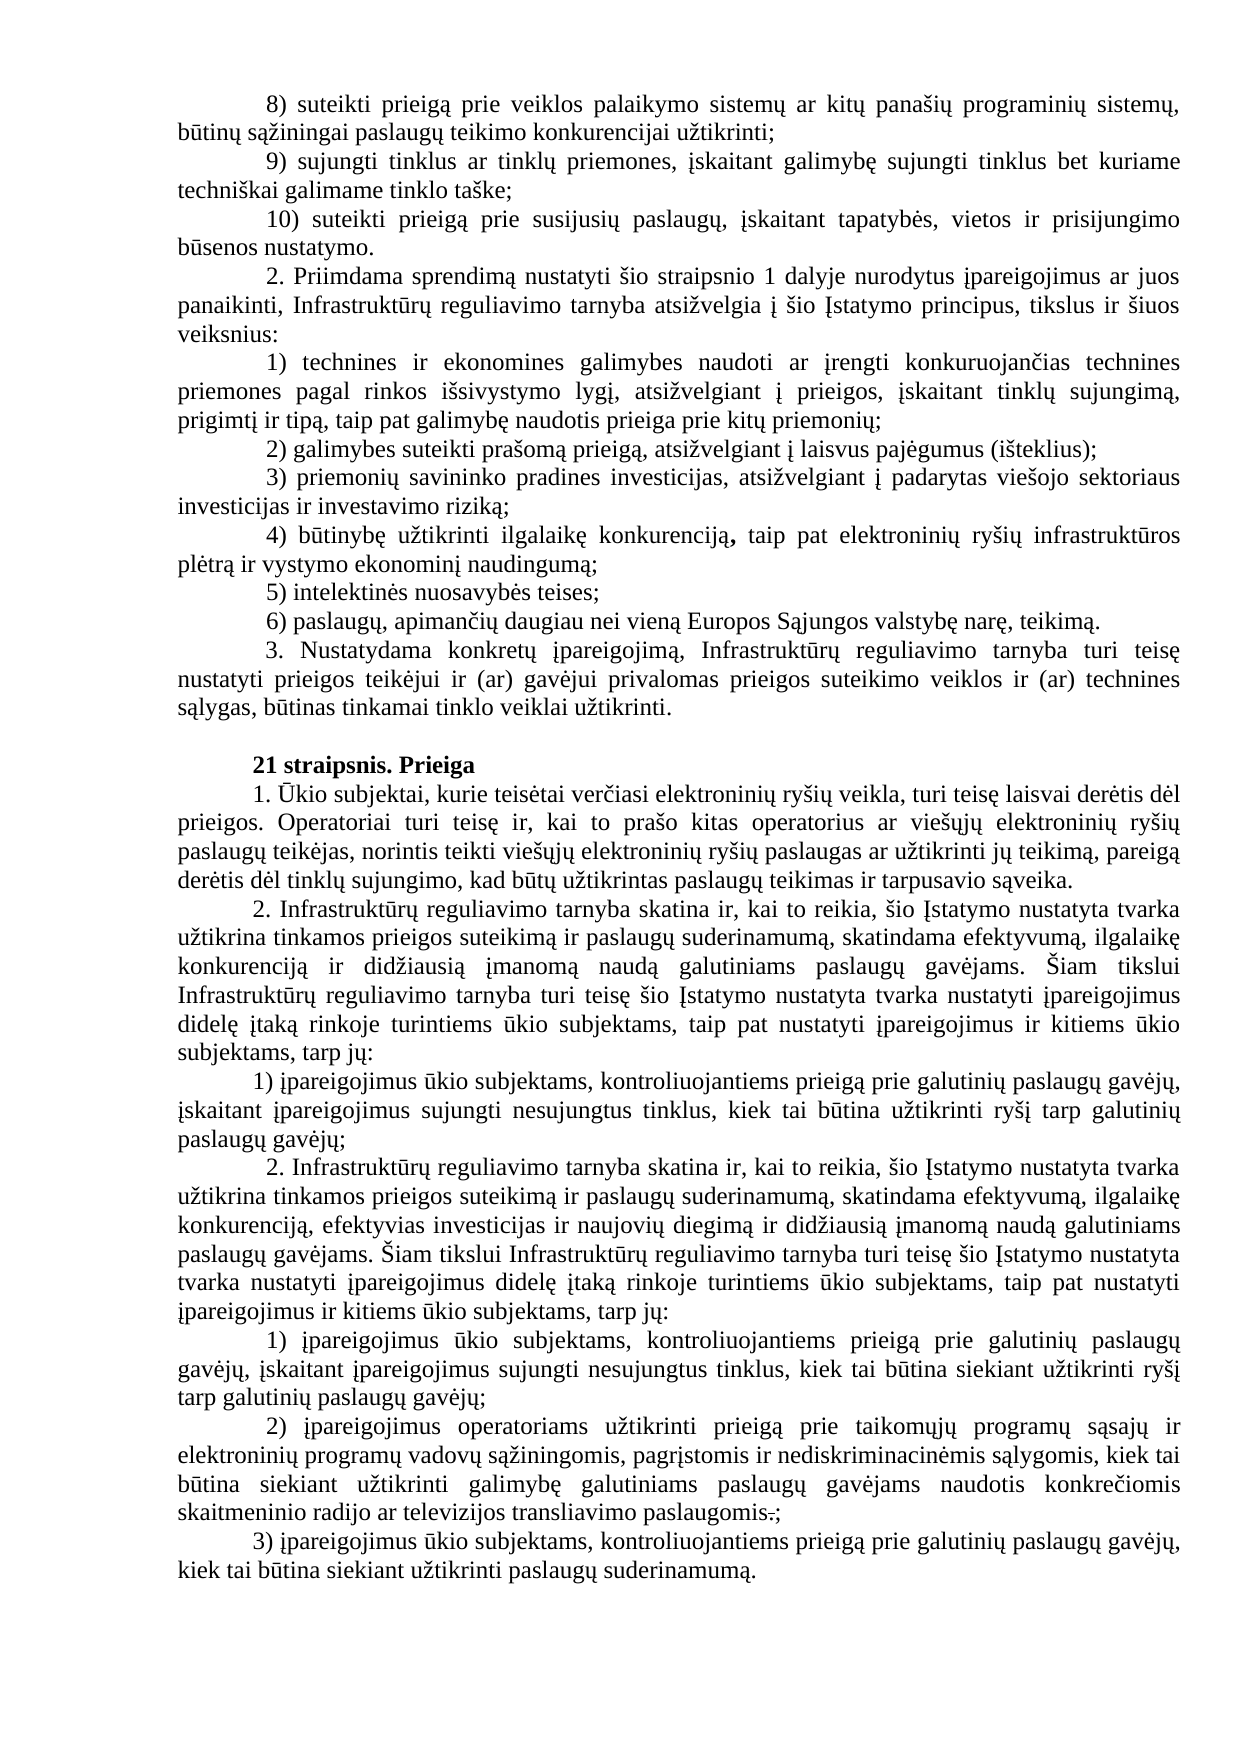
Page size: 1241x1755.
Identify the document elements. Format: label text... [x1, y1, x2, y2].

text 2. Infrastruktūrų reguliavimo tarnyba skatina ir, kai to reikia, šio Įstatymo nustatyta tvarka užtikrina tinkamos prieigos suteikimą ir paslaugų suderinamumą, skatindama efektyvumą, ilgalaikę konkurenciją, efektyvias investicijas ir naujovių diegimą ir didžiausią įmanomą naudą galutiniams paslaugų gavėjams. Šiam tikslui Infrastruktūrų reguliavimo tarnyba turi teisę šio Įstatymo nustatyta tvarka nustatyti įpareigojimus didelę įtaką rinkoje turintiems ūkio subjektams, taip pat nustatyti įpareigojimus ir kitiems ūkio subjektams, tarp jų: [177, 1152, 1181, 1325]
text 3. Nustatydama konkretų įpareigojimą, Infrastruktūrų reguliavimo tarnyba turi teisę nustatyti prieigos teikėjui ir (ar) gavėjui privalomas prieigos suteikimo veiklos ir (ar) technines sąlygas, būtinas tinkamai tinklo veiklai užtikrinti. [177, 635, 1181, 721]
text 1) įpareigojimus ūkio subjektams, kontroliuojantiems prieigą prie galutinių paslaugų gavėjų, įskaitant įpareigojimus sujungti nesujungtus tinklus, kiek tai būtina užtikrinti ryšį tarp galutinių paslaugų gavėjų; [177, 1066, 1181, 1152]
text 8) suteikti prieigą prie veiklos palaikymo sistemų ar kitų panašių programinių sistemų, būtinų sąžiningai paslaugų teikimo konkurencijai užtikrinti; [177, 89, 1181, 146]
text 21 straipsnis. Prieiga [177, 750, 1181, 779]
text 2. Priimdama sprendimą nustatyti šio straipsnio 1 dalyje nurodytus įpareigojimus ar juos panaikinti, Infrastruktūrų reguliavimo tarnyba atsižvelgia į šio Įstatymo principus, tikslus ir šiuos veiksnius: [177, 261, 1181, 347]
text 4) būtinybę užtikrinti ilgalaikę konkurenciją, taip pat elektroninių ryšių infrastruktūros plėtrą ir vystymo ekonominį naudingumą; [177, 520, 1181, 577]
text 1) technines ir ekonomines galimybes naudoti ar įrengti konkuruojančias technines priemones pagal rinkos išsivystymo lygį, atsižvelgiant į prieigos, įskaitant tinklų sujungimą, prigimtį ir tipą, taip pat galimybę naudotis prieiga prie kitų priemonių; [177, 347, 1181, 434]
text 5) intelektinės nuosavybės teises; [177, 577, 1181, 606]
text 3) įpareigojimus ūkio subjektams, kontroliuojantiems prieigą prie galutinių paslaugų gavėjų, kiek tai būtina siekiant užtikrinti paslaugų suderinamumą. [177, 1526, 1181, 1584]
text 6) paslaugų, apimančių daugiau nei vieną Europos Sąjungos valstybę narę, teikimą. [177, 606, 1181, 635]
text 1. Ūkio subjektai, kurie teisėtai verčiasi elektroninių ryšių veikla, turi teisę laisvai derėtis dėl prieigos. Operatoriai turi teisę ir, kai to prašo kitas operatorius ar viešųjų elektroninių ryšių paslaugų teikėjas, norintis teikti viešųjų elektroninių ryšių paslaugas ar užtikrinti jų teikimą, pareigą derėtis dėl tinklų sujungimo, kad būtų užtikrintas paslaugų teikimas ir tarpusavio sąveika. [177, 779, 1181, 894]
text 10) suteikti prieigą prie susijusių paslaugų, įskaitant tapatybės, vietos ir prisijungimo būsenos nustatymo. [177, 204, 1181, 261]
text 3) priemonių savininko pradines investicijas, atsižvelgiant į padarytas viešojo sektoriaus investicijas ir investavimo riziką; [177, 462, 1181, 520]
text 2. Infrastruktūrų reguliavimo tarnyba skatina ir, kai to reikia, šio Įstatymo nustatyta tvarka užtikrina tinkamos prieigos suteikimą ir paslaugų suderinamumą, skatindama efektyvumą, ilgalaikę konkurenciją ir didžiausią įmanomą naudą galutiniams paslaugų gavėjams. Šiam tikslui Infrastruktūrų reguliavimo tarnyba turi teisę šio Įstatymo nustatyta tvarka nustatyti įpareigojimus didelę įtaką rinkoje turintiems ūkio subjektams, taip pat nustatyti įpareigojimus ir kitiems ūkio subjektams, tarp jų: [177, 894, 1181, 1066]
text 2) įpareigojimus operatoriams užtikrinti prieigą prie taikomųjų programų sąsajų ir elektroninių programų vadovų sąžiningomis, pagrįstomis ir nediskriminacinėmis sąlygomis, kiek tai būtina siekiant užtikrinti galimybę galutiniams paslaugų gavėjams naudotis konkrečiomis skaitmeninio radijo ar televizijos transliavimo paslaugomis.; [177, 1411, 1181, 1526]
text 2) galimybes suteikti prašomą prieigą, atsižvelgiant į laisvus pajėgumus (išteklius); [177, 434, 1181, 462]
text 9) sujungti tinklus ar tinklų priemones, įskaitant galimybę sujungti tinklus bet kuriame techniškai galimame tinklo taške; [177, 146, 1181, 204]
text 1) įpareigojimus ūkio subjektams, kontroliuojantiems prieigą prie galutinių paslaugų gavėjų, įskaitant įpareigojimus sujungti nesujungtus tinklus, kiek tai būtina siekiant užtikrinti ryšį tarp galutinių paslaugų gavėjų; [177, 1325, 1181, 1411]
